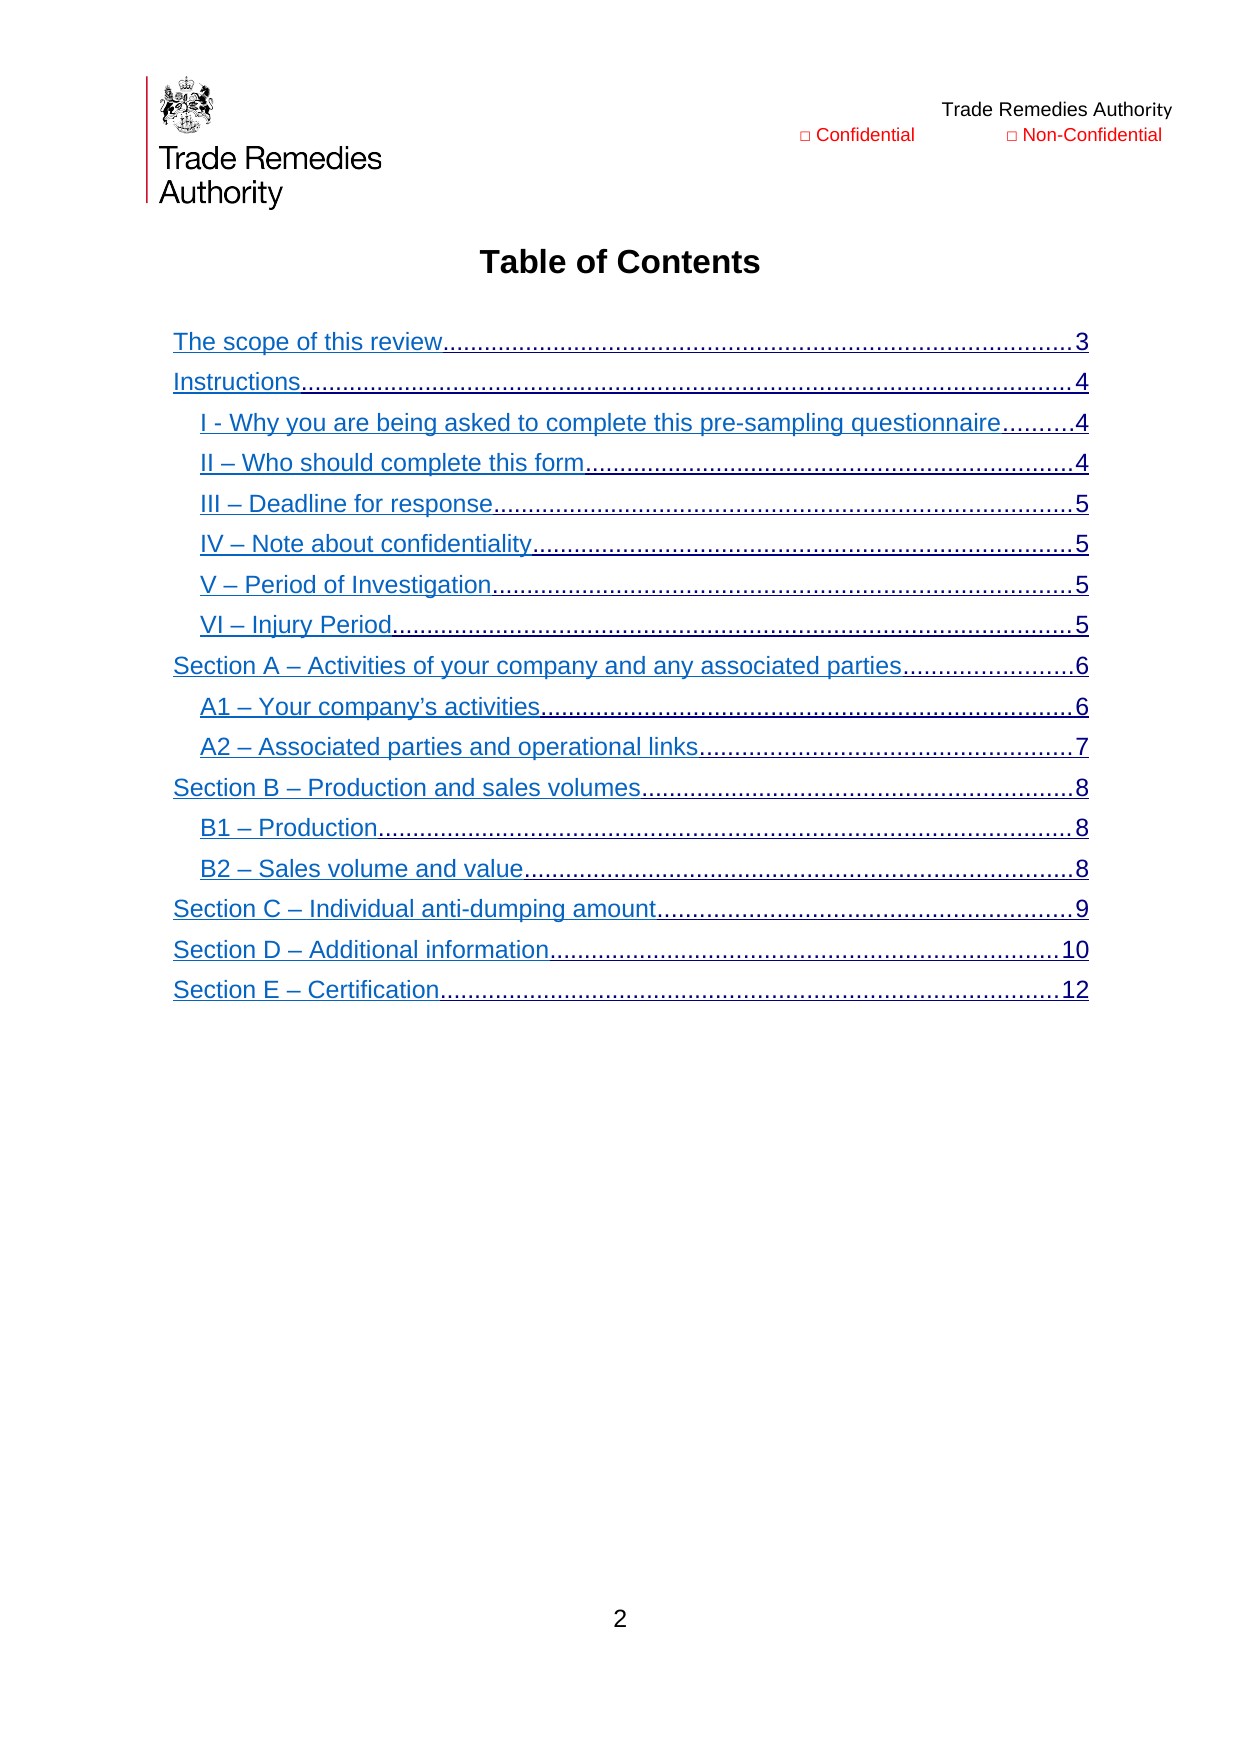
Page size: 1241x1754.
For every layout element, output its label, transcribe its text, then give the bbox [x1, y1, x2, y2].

subtitle Table of Contents [150, 242, 1090, 280]
text V – Period of Investigation 5 [200, 570, 1090, 599]
text Section E – Certification 12 [173, 975, 1090, 1004]
text VI – Injury Period 5 [200, 611, 1090, 639]
text Section B – Production and sales volumes 8 [173, 773, 1090, 801]
text A1 – Your company’s activities 6 [200, 692, 1090, 720]
text IV – Note about confidentiality 5 [200, 529, 1090, 558]
text Section A – Activities of your company and any associated parties 6 [173, 651, 1090, 680]
text Section D – Additional information 10 [173, 935, 1090, 963]
text III – Deadline for response 5 [200, 489, 1090, 518]
text II – Who should complete this form 4 [200, 448, 1090, 477]
text I - Why you are being asked to complete this pre-sampling questionnaire 4 [200, 408, 1090, 437]
text A2 – Associated parties and operational links 7 [200, 732, 1090, 761]
text B1 – Production 8 [200, 813, 1090, 842]
text Instructions 4 [173, 367, 1090, 396]
text The scope of this review 3 [173, 327, 1090, 356]
text B2 – Sales volume and value 8 [200, 854, 1090, 882]
text Section C – Individual anti-dumping amount 9 [173, 894, 1090, 923]
